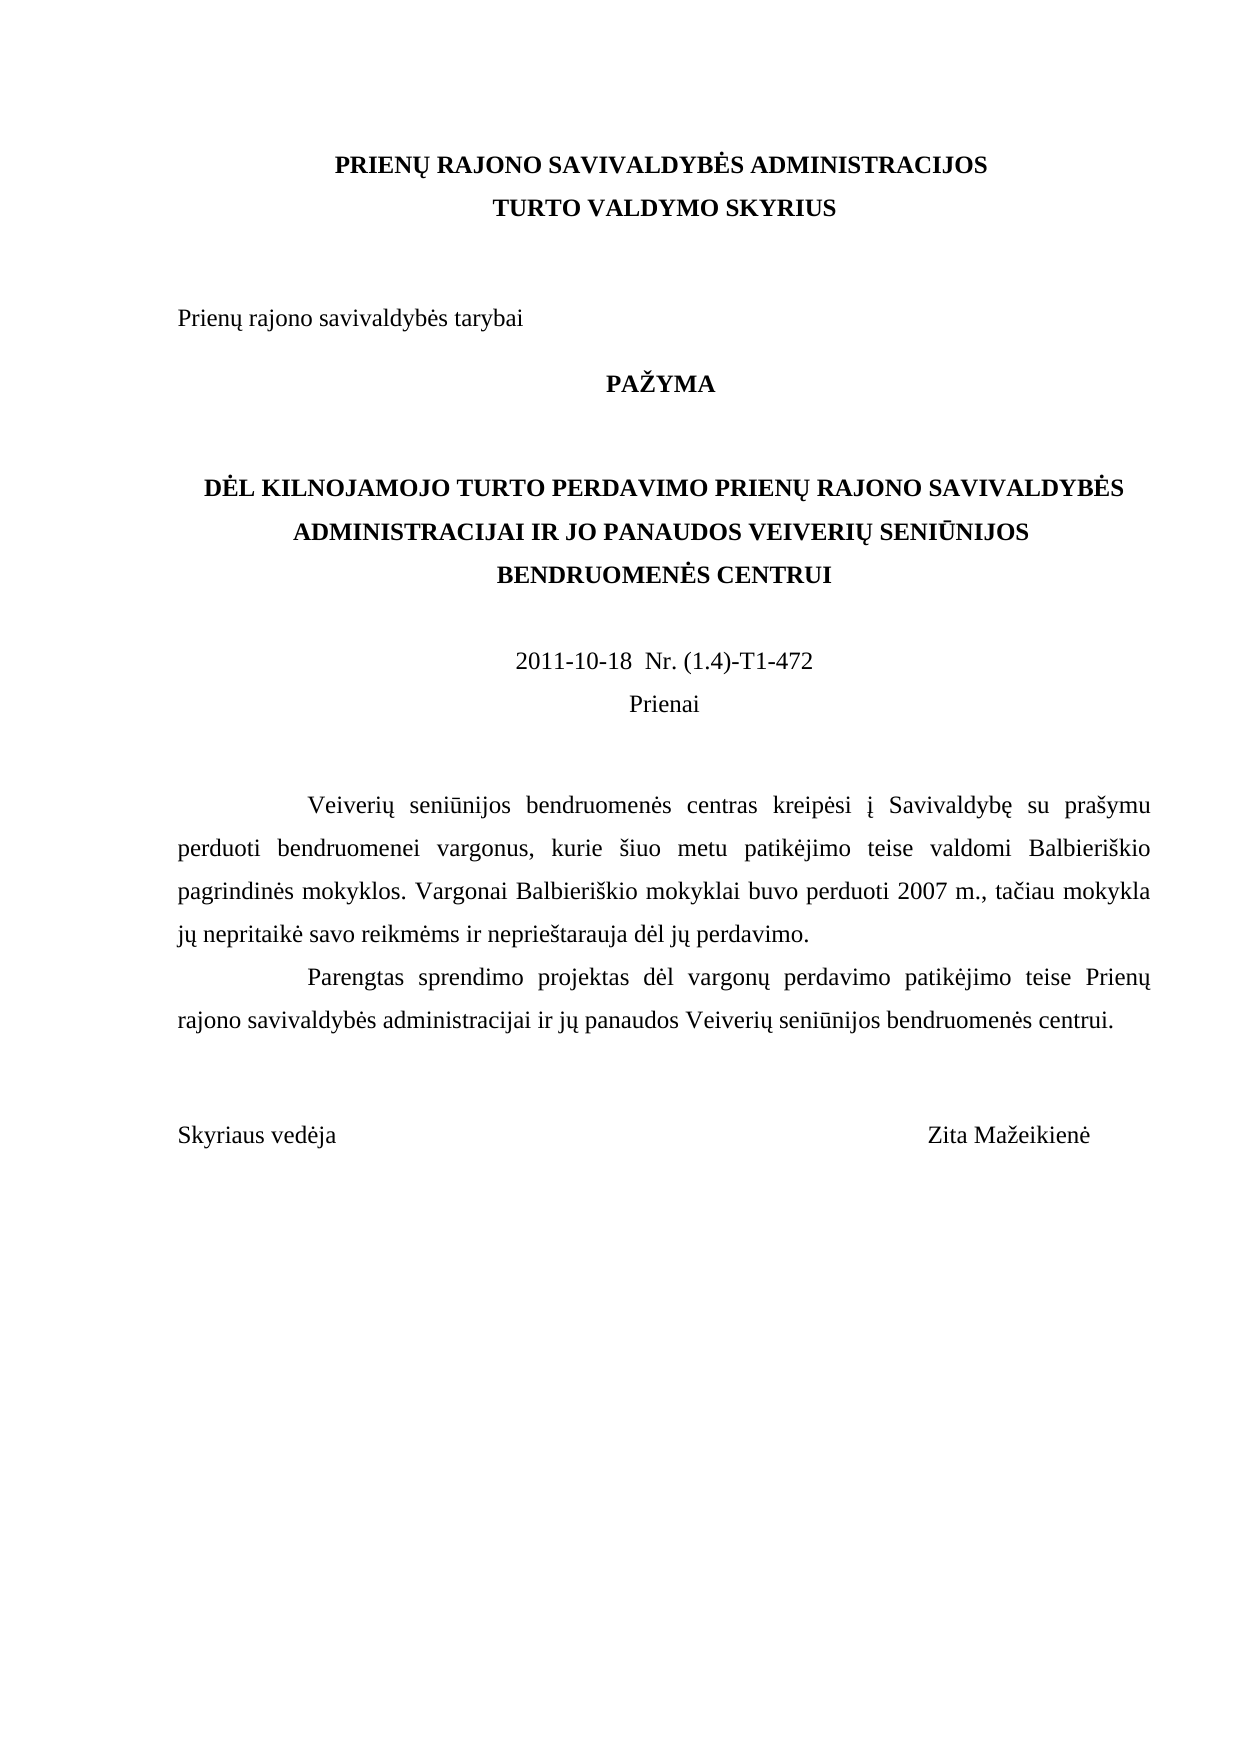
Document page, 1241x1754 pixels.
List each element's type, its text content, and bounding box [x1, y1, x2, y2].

text PRIENŲ RAJONO SAVIVALDYBĖS ADMINISTRACIJOS [177, 150, 1152, 179]
subtitle PAŽYMA [177, 366, 1152, 399]
text Veiverių seniūnijos bendruomenės centras kreipėsi į Savivaldybę su prašymu perduoti bendruomenei vargonus, kurie šiuo metu patikėjimo teise valdomi Balbieriškio pagrindinės mokyklos. Vargonai Balbieriškio mokyklai buvo perduoti 2007 m., tačiau mokykla jų nepritaikė savo reikmėms ir neprieštarauja dėl jų perdavimo. [177, 790, 1152, 948]
text BENDRUOMENĖS CENTRUI [177, 560, 1152, 588]
text Skyriaus vedėja Zita Mažeikienė [177, 1120, 1152, 1149]
subtitle Prienų rajono savivaldybės tarybai [177, 303, 1152, 332]
text Prienai [177, 689, 1152, 718]
text Parengtas sprendimo projektas dėl vargonų perdavimo patikėjimo teise Prienų rajono savivaldybės administracijai ir jų panaudos Veiverių seniūnijos bendruomenės centrui. [177, 962, 1152, 1034]
text 2011-10-18 Nr. (1.4)-T1-472 [177, 646, 1152, 675]
text DĖL KILNOJAMOJO TURTO PERDAVIMO PRIENŲ RAJONO SAVIVALDYBĖS ADMINISTRACIJAI IR JO PANAUDOS VEIVERIŲ SENIŪNIJOS [177, 473, 1152, 545]
text TURTO VALDYMO SKYRIUS [177, 193, 1152, 222]
